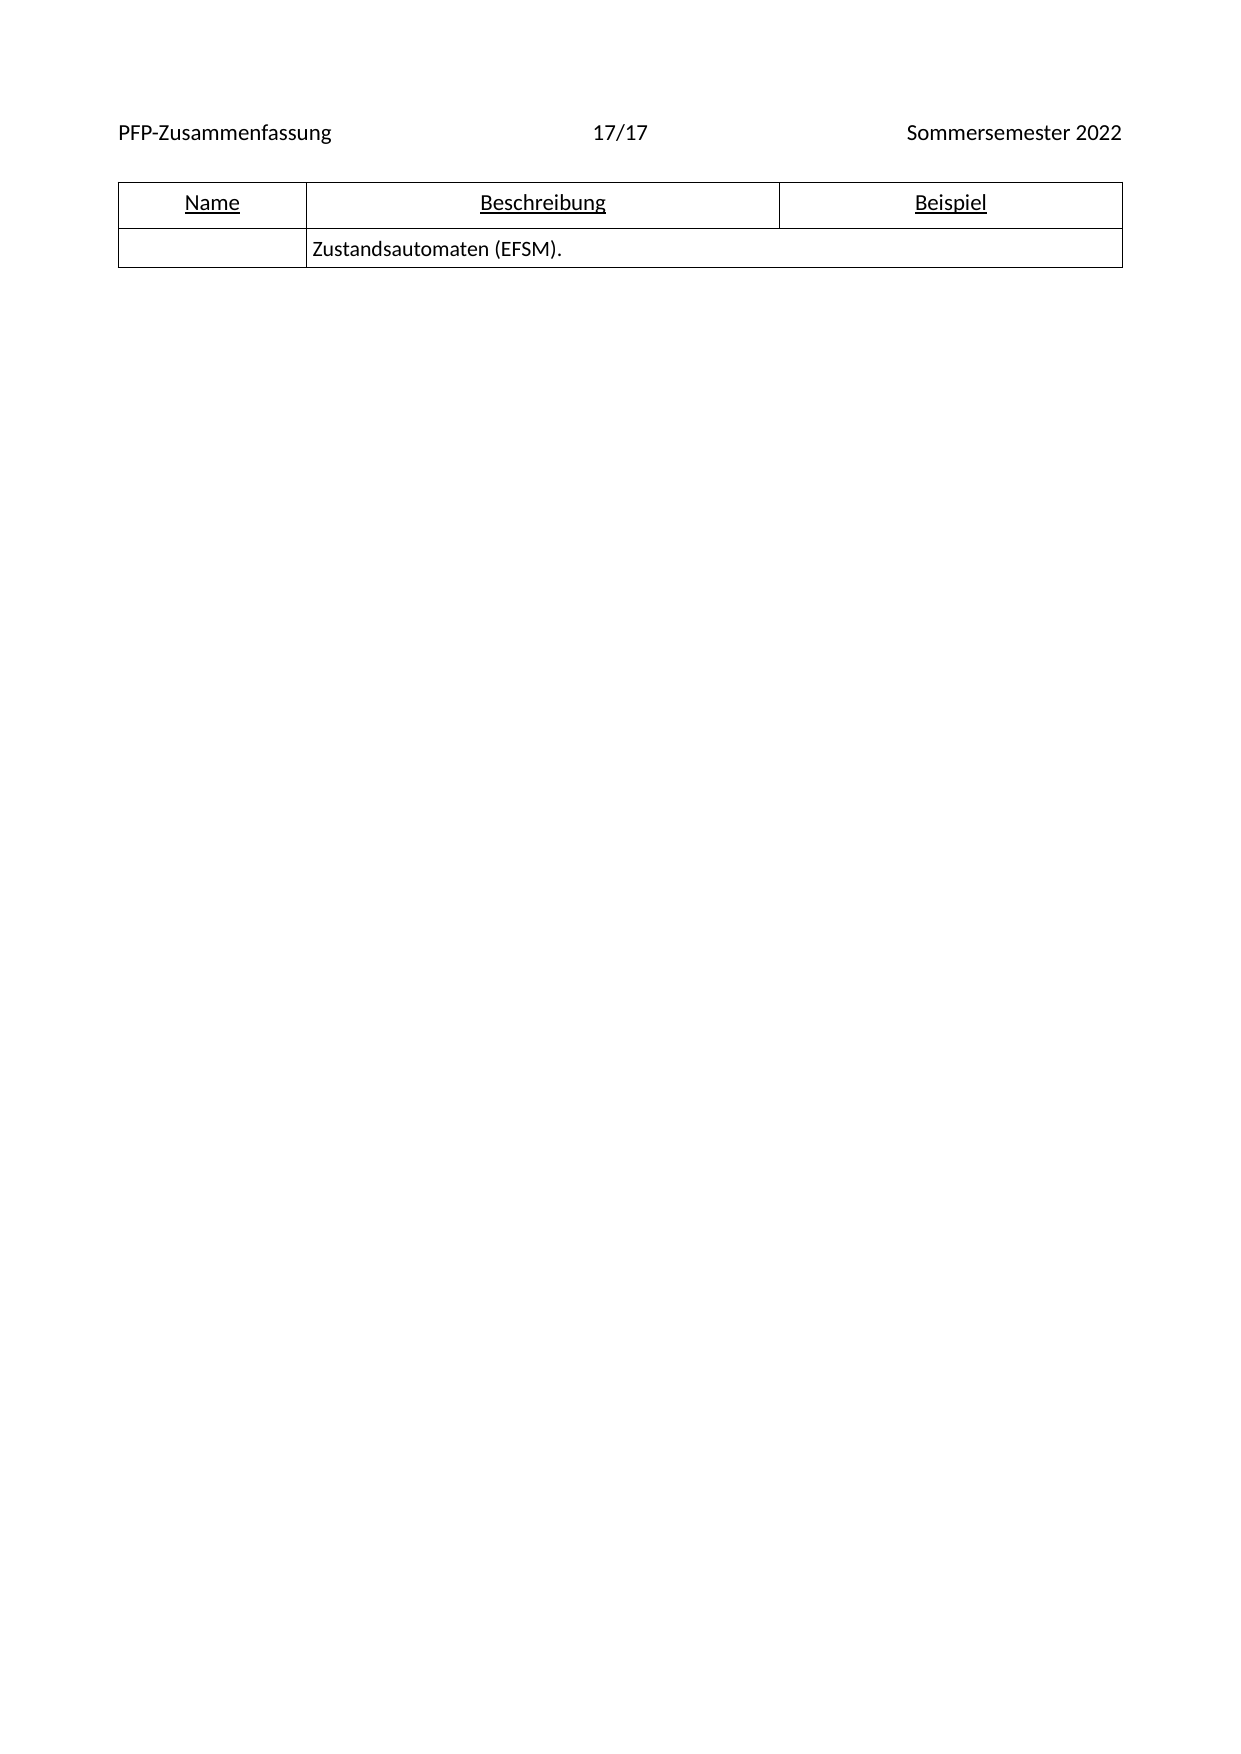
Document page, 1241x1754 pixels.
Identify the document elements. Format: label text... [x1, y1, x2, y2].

table_header Beispiel [780, 183, 1122, 228]
table_cell [119, 229, 306, 267]
table_header Name [119, 183, 306, 228]
table_header Beschreibung [307, 183, 779, 228]
table_cell Zustandsautomaten (EFSM). [307, 229, 1122, 267]
